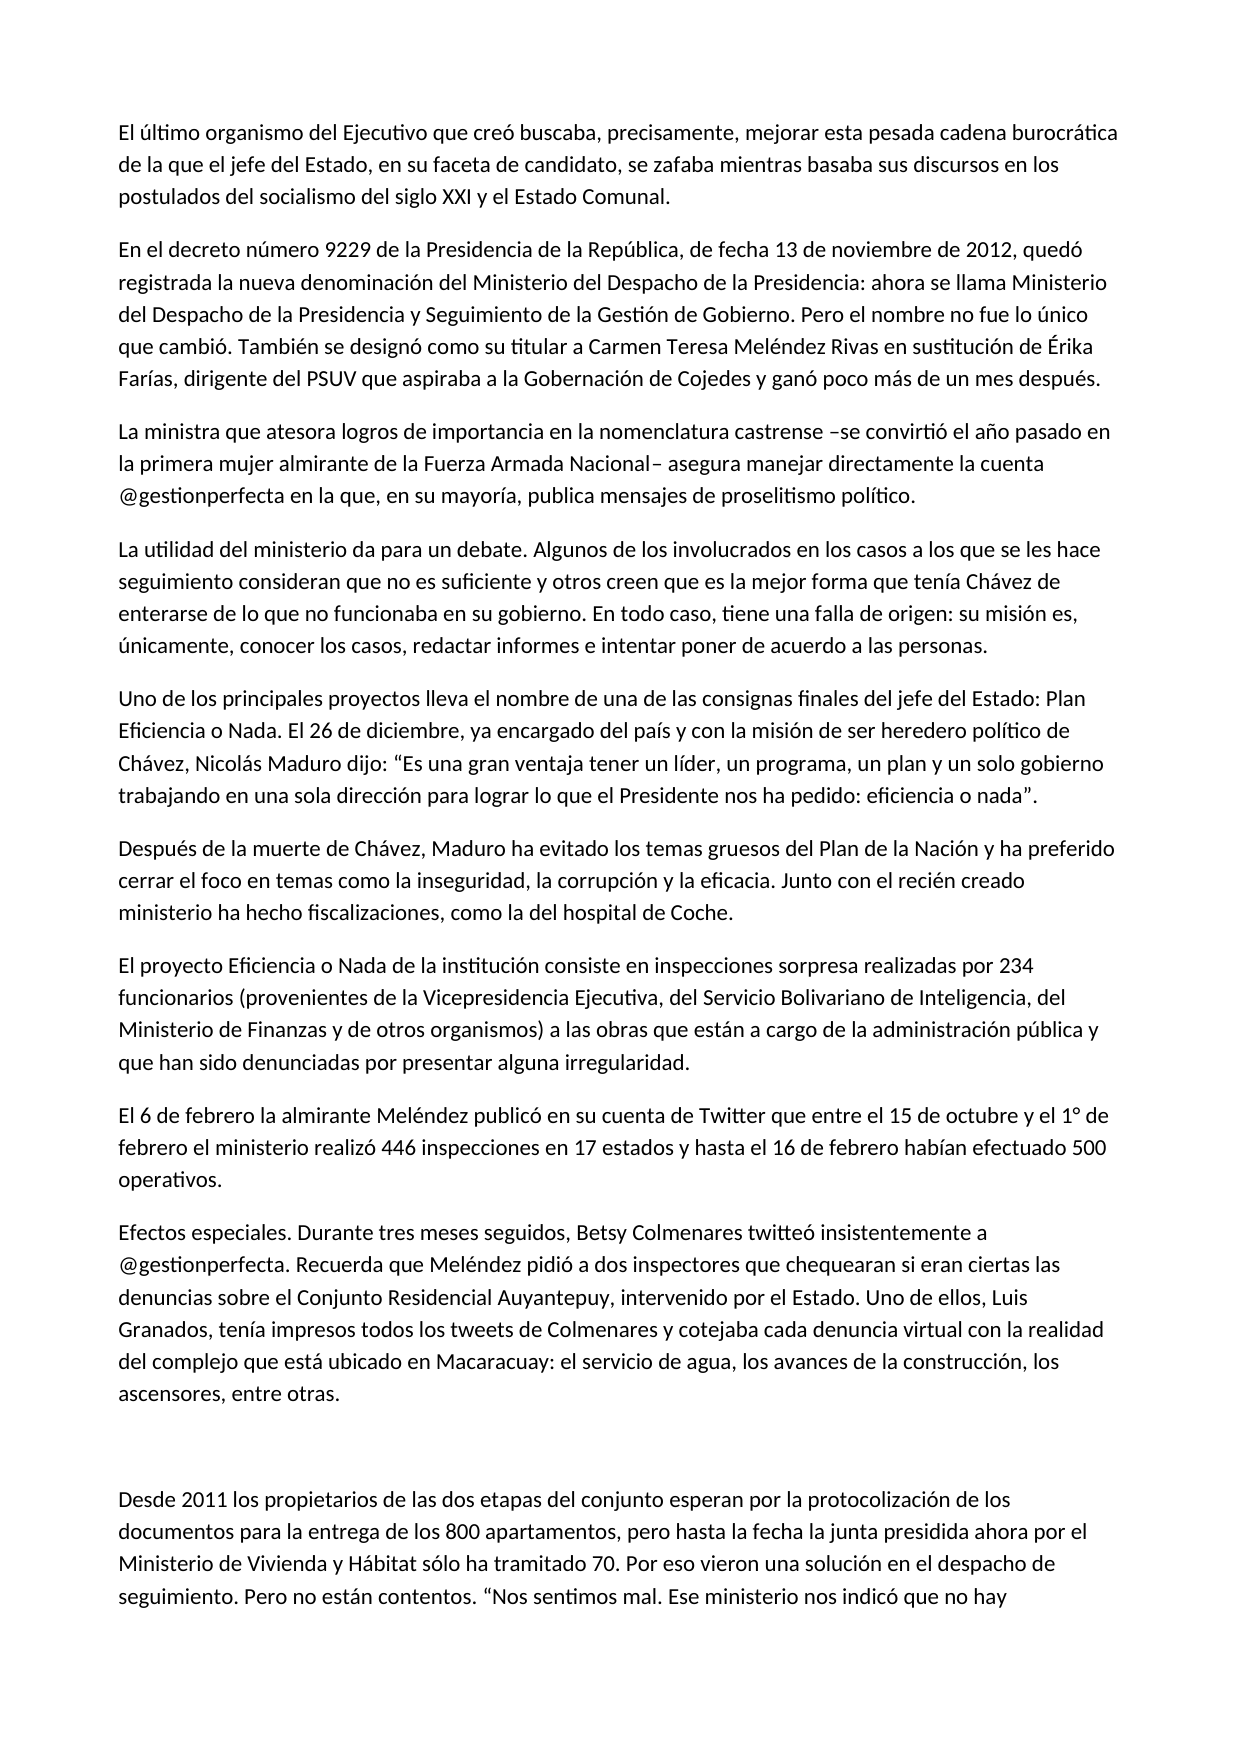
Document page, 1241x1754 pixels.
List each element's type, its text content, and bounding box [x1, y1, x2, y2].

text Desde 2011 los propietarios de las dos etapas del conjunto esperan por la protocolización de los documentos para la entrega de los 800 apartamentos, pero hasta la fecha la junta presidida ahora por el Ministerio de Vivienda y Hábitat sólo ha tramitado 70. Por eso vieron una solución en el despacho de seguimiento. Pero no están contentos. “Nos sentimos mal. Ese ministerio nos indicó que no hay [118, 1485, 1122, 1610]
text La utilidad del ministerio da para un debate. Algunos de los involucrados en los casos a los que se les hace seguimiento consideran que no es suficiente y otros creen que es la mejor forma que tenía Chávez de enterarse de lo que no funcionaba en su gobierno. En todo caso, tiene una falla de origen: su misión es, únicamente, conocer los casos, redactar informes e intentar poner de acuerdo a las personas. [118, 535, 1122, 659]
text Después de la muerte de Chávez, Maduro ha evitado los temas gruesos del Plan de la Nación y ha preferido cerrar el foco en temas como la inseguridad, la corrupción y la eficacia. Junto con el recién creado ministerio ha hecho fiscalizaciones, como la del hospital de Coche. [118, 834, 1122, 926]
text El 6 de febrero la almirante Meléndez publicó en su cuenta de Twitter que entre el 15 de octubre y el 1° de febrero el ministerio realizó 446 inspecciones en 17 estados y hasta el 16 de febrero habían efectuado 500 operativos. [118, 1101, 1122, 1193]
text Efectos especiales. Durante tres meses seguidos, Betsy Colmenares twitteó insistentemente a @gestionperfecta. Recuerda que Meléndez pidió a dos inspectores que chequearan si eran ciertas las denuncias sobre el Conjunto Residencial Auyantepuy, intervenido por el Estado. Uno de ellos, Luis Granados, tenía impresos todos los tweets de Colmenares y cotejaba cada denuncia virtual con la realidad del complejo que está ubicado en Macaracuay: el servicio de agua, los avances de la construcción, los ascensores, entre otras. [118, 1218, 1122, 1407]
text En el decreto número 9229 de la Presidencia de la República, de fecha 13 de noviembre de 2012, quedó registrada la nueva denominación del Ministerio del Despacho de la Presidencia: ahora se llama Ministerio del Despacho de la Presidencia y Seguimiento de la Gestión de Gobierno. Pero el nombre no fue lo único que cambió. También se designó como su titular a Carmen Teresa Meléndez Rivas en sustitución de Érika Farías, dirigente del PSUV que aspiraba a la Gobernación de Cojedes y ganó poco más de un mes después. [118, 236, 1122, 392]
text El proyecto Eficiencia o Nada de la institución consiste en inspecciones sorpresa realizadas por 234 funcionarios (provenientes de la Vicepresidencia Ejecutiva, del Servicio Bolivariano de Inteligencia, del Ministerio de Finanzas y de otros organismos) a las obras que están a cargo de la administración pública y que han sido denunciadas por presentar alguna irregularidad. [118, 951, 1122, 1076]
text Uno de los principales proyectos lleva el nombre de una de las consignas finales del jefe del Estado: Plan Eficiencia o Nada. El 26 de diciembre, ya encargado del país y con la misión de ser heredero político de Chávez, Nicolás Maduro dijo: “Es una gran ventaja tener un líder, un programa, un plan y un solo gobierno trabajando en una sola dirección para lograr lo que el Presidente nos ha pedido: eficiencia o nada”. [118, 684, 1122, 809]
text La ministra que atesora logros de importancia en la nomenclatura castrense –se convirtió el año pasado en la primera mujer almirante de la Fuerza Armada Nacional­– asegura manejar directamente la cuenta @gestionperfecta en la que, en su mayoría, publica mensajes de proselitismo político. [118, 417, 1122, 510]
text El último organismo del Ejecutivo que creó buscaba, precisamente, mejorar esta pesada cadena burocrática de la que el jefe del Estado, en su faceta de candidato, se zafaba mientras basaba sus discursos en los postulados del socialismo del siglo XXI y el Estado Comunal. [118, 118, 1122, 211]
